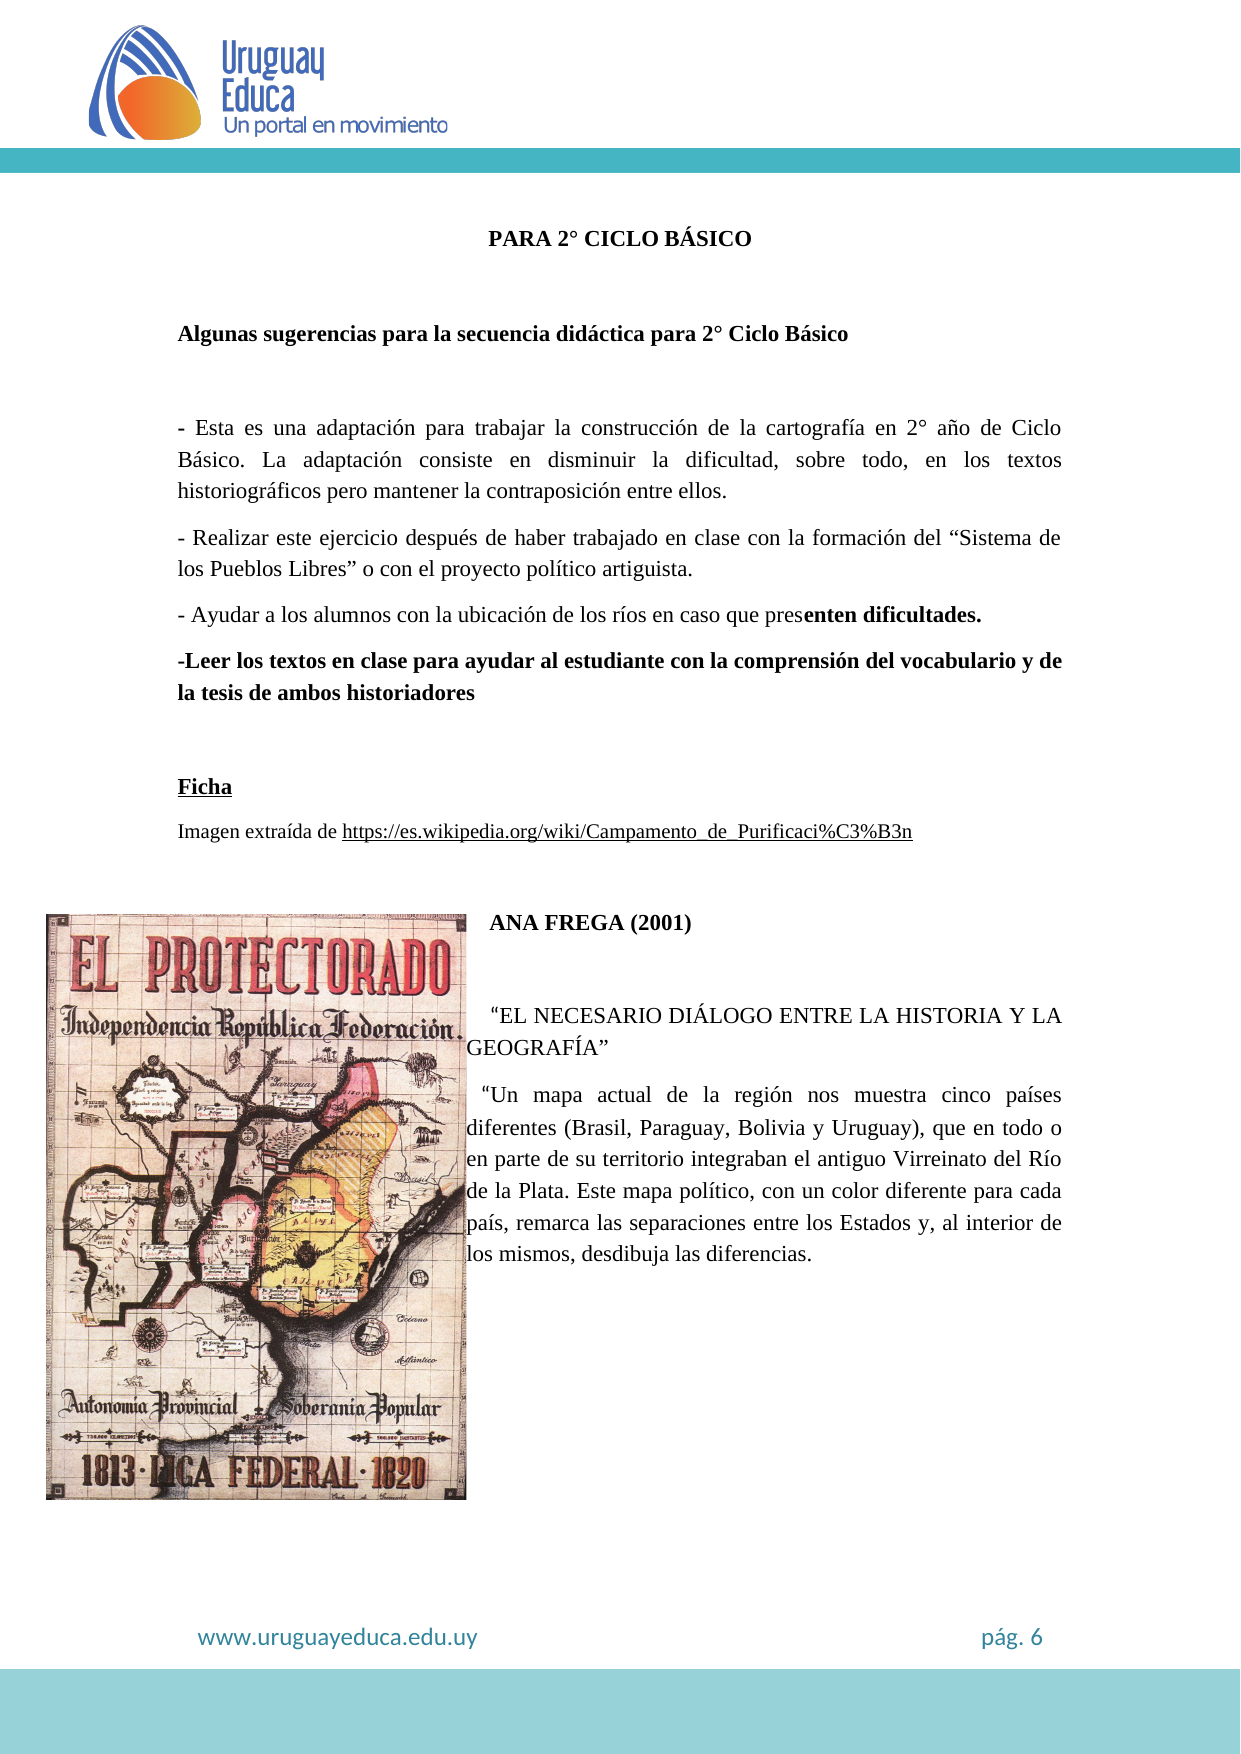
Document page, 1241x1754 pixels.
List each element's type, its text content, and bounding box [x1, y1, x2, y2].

text - Ayudar a los alumnos con la ubicación de los ríos en caso que presenten dificultades. [177, 601, 1063, 628]
text - Realizar este ejercicio después de haber trabajado en clase con la formación del “Sistema de los Pueblos Libres” o con el proyecto político artiguista. [177, 523, 1063, 581]
text “Un mapa actual de la región nos muestra cinco países diferentes (Brasil, Paraguay, Bolivia y Uruguay), que en todo o en parte de su territorio integraban el antiguo Virreinato del Río de la Plata. Este mapa político, con un color diferente para cada país, remarca las separaciones entre los Estados y, al interior de los mismos, desdibuja las diferencias. [467, 1081, 1063, 1266]
text “EL NECESARIO DIÁLOGO ENTRE LA HISTORIA Y LA GEOGRAFÍA” [467, 1001, 1063, 1061]
text Ficha [177, 773, 1063, 799]
picture [46, 914, 467, 1500]
text ANA FREGA (2001) [177, 909, 1063, 935]
text PARA 2° CICLO BÁSICO [177, 225, 1063, 252]
text -Leer los textos en clase para ayudar al estudiante con la comprensión del vocabulario y de la tesis de ambos historiadores [177, 647, 1063, 705]
picture [0, 148, 1241, 173]
text Algunas sugerencias para la secuencia didáctica para 2° Ciclo Básico [177, 320, 1063, 346]
text - Esta es una adaptación para trabajar la construcción de la cartografía en 2° año de Ciclo Básico. La adaptación consiste en disminuir la dificultad, sobre todo, en los textos historiográficos pero mantener la contraposición entre ellos. [177, 414, 1063, 504]
text Imagen extraída de https://es.wikipedia.org/wiki/Campamento_de_Purificaci%C3%B3n [177, 819, 1063, 843]
picture [88, 25, 448, 140]
picture [0, 1669, 1241, 1754]
